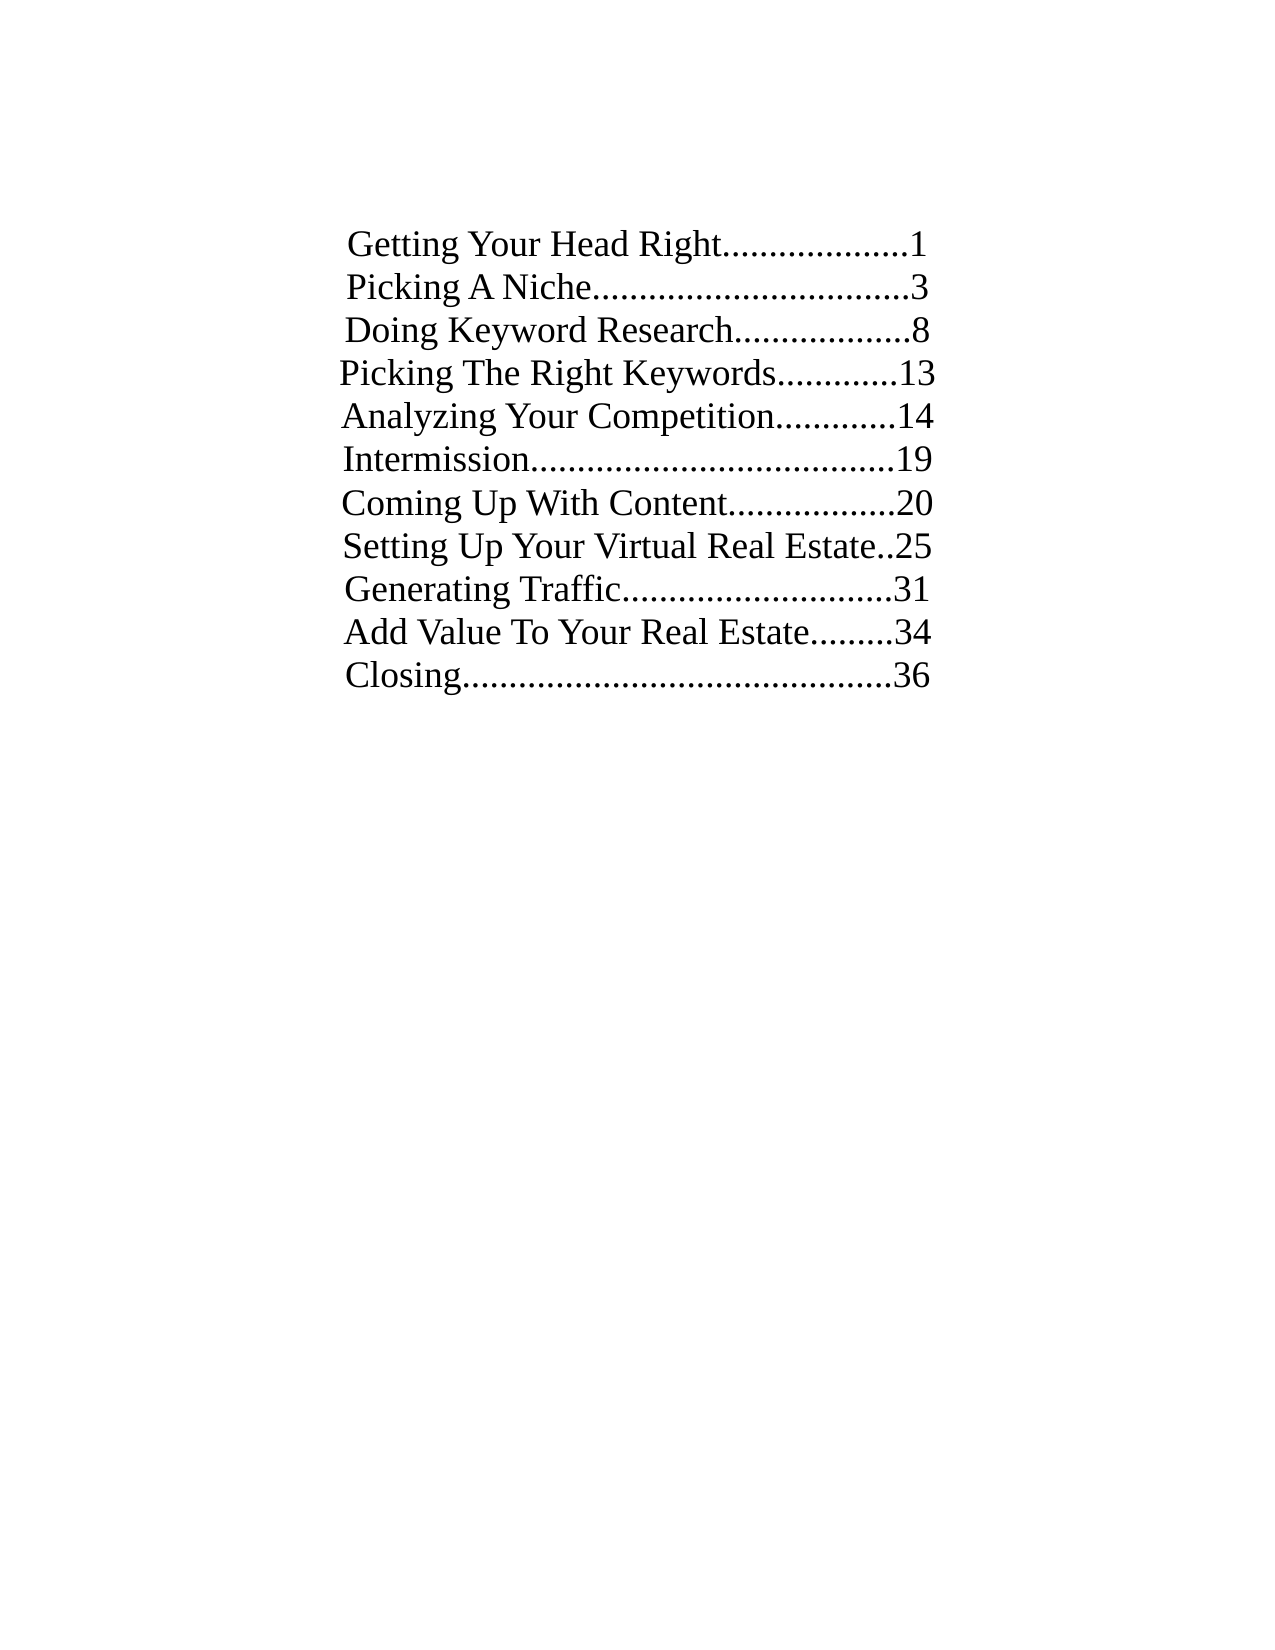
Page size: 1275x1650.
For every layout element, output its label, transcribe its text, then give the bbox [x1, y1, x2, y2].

text Coming Up With Content..................20 [118, 480, 1157, 523]
text Generating Traffic.............................31 [118, 566, 1157, 609]
text Closing..............................................36 [118, 652, 1157, 696]
text Setting Up Your Virtual Real Estate..25 [118, 523, 1157, 566]
text Picking The Right Keywords.............13 [118, 351, 1157, 394]
text Intermission.......................................19 [118, 437, 1157, 480]
text Add Value To Your Real Estate.........34 [118, 609, 1157, 652]
text Doing Keyword Research...................8 [118, 307, 1157, 351]
text Getting Your Head Right....................1 [118, 221, 1157, 264]
text Picking A Niche..................................3 [118, 264, 1157, 307]
text Analyzing Your Competition.............14 [118, 394, 1157, 437]
